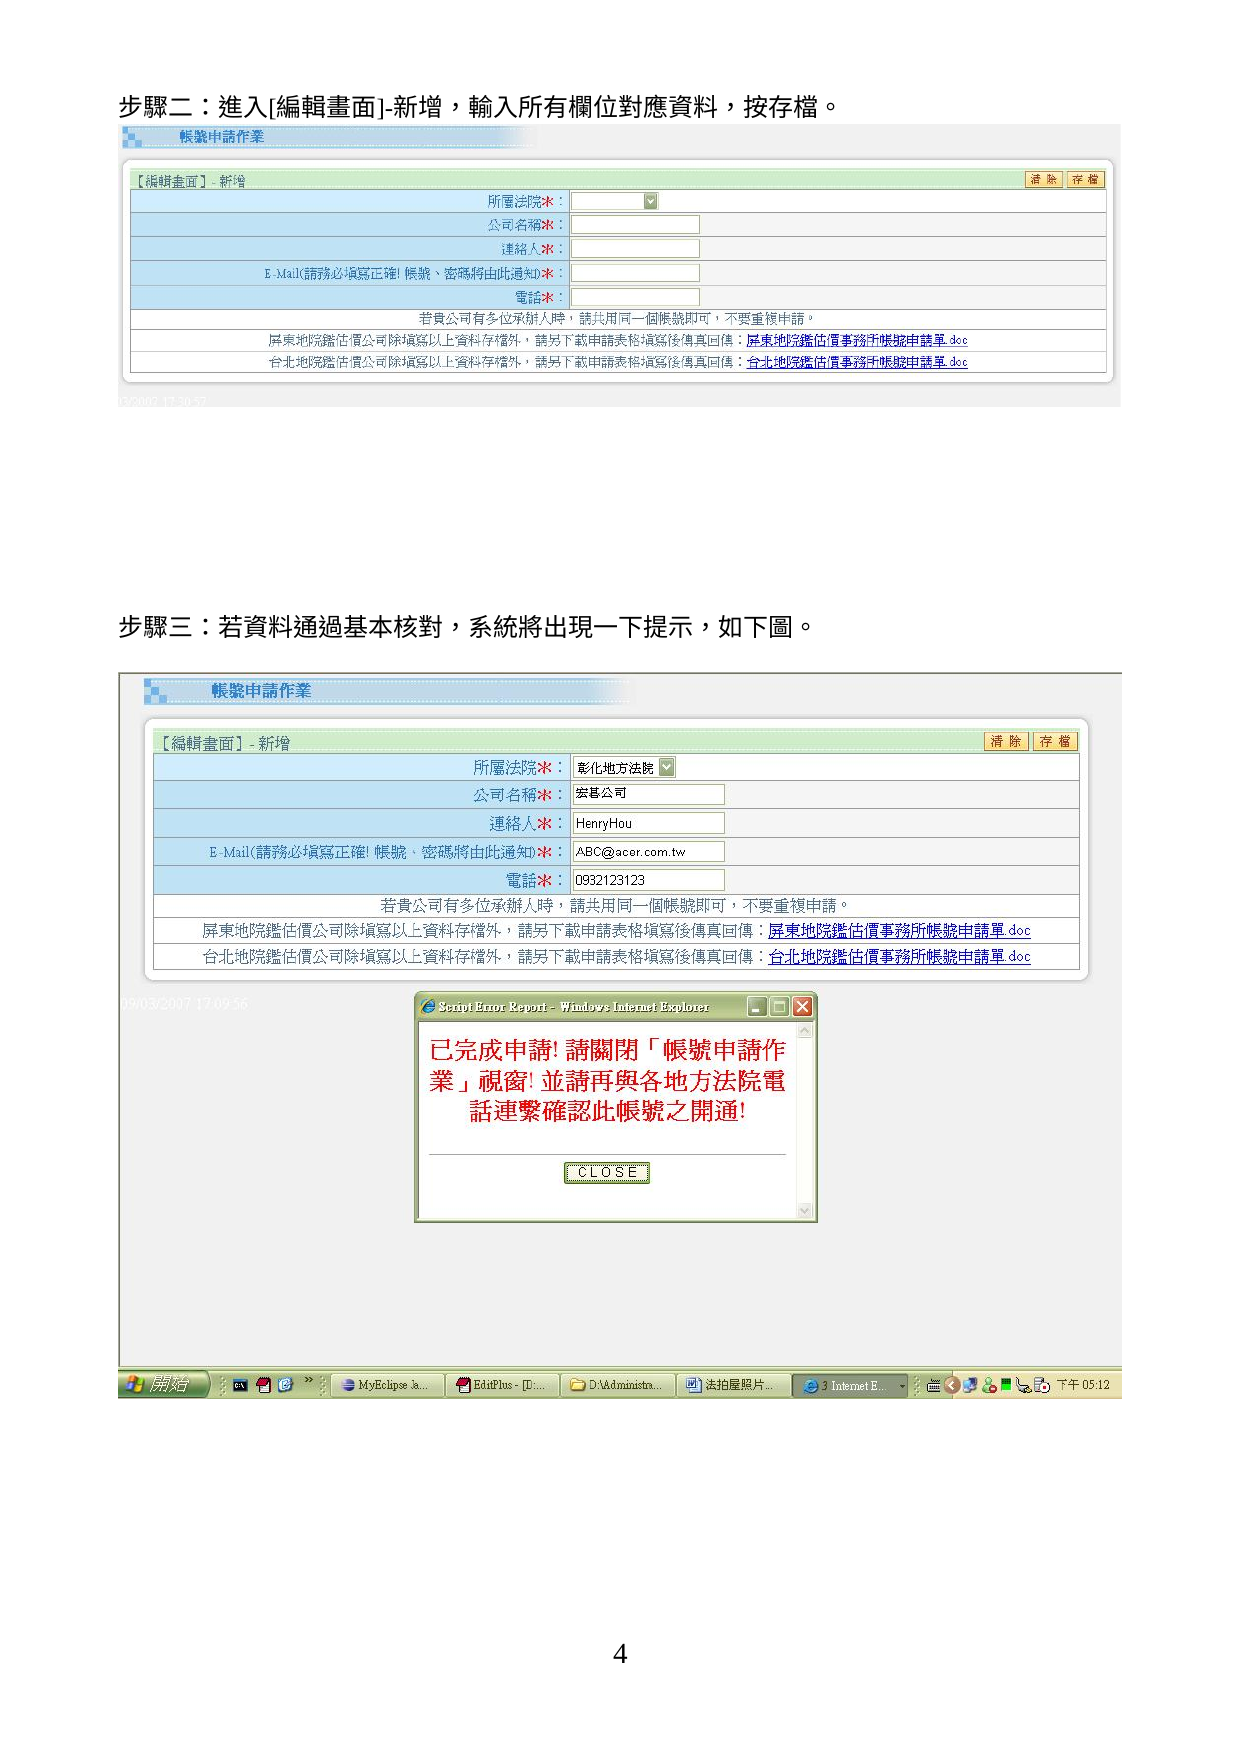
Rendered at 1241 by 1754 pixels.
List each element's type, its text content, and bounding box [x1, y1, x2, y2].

text 步驟三：若資料通過基本核對，系統將出現一下提示，如下圖。 [118, 608, 1122, 644]
text 步驟二：進入[編輯畫面]-新增，輸入所有欄位對應資料，按存檔。 [118, 88, 1122, 124]
